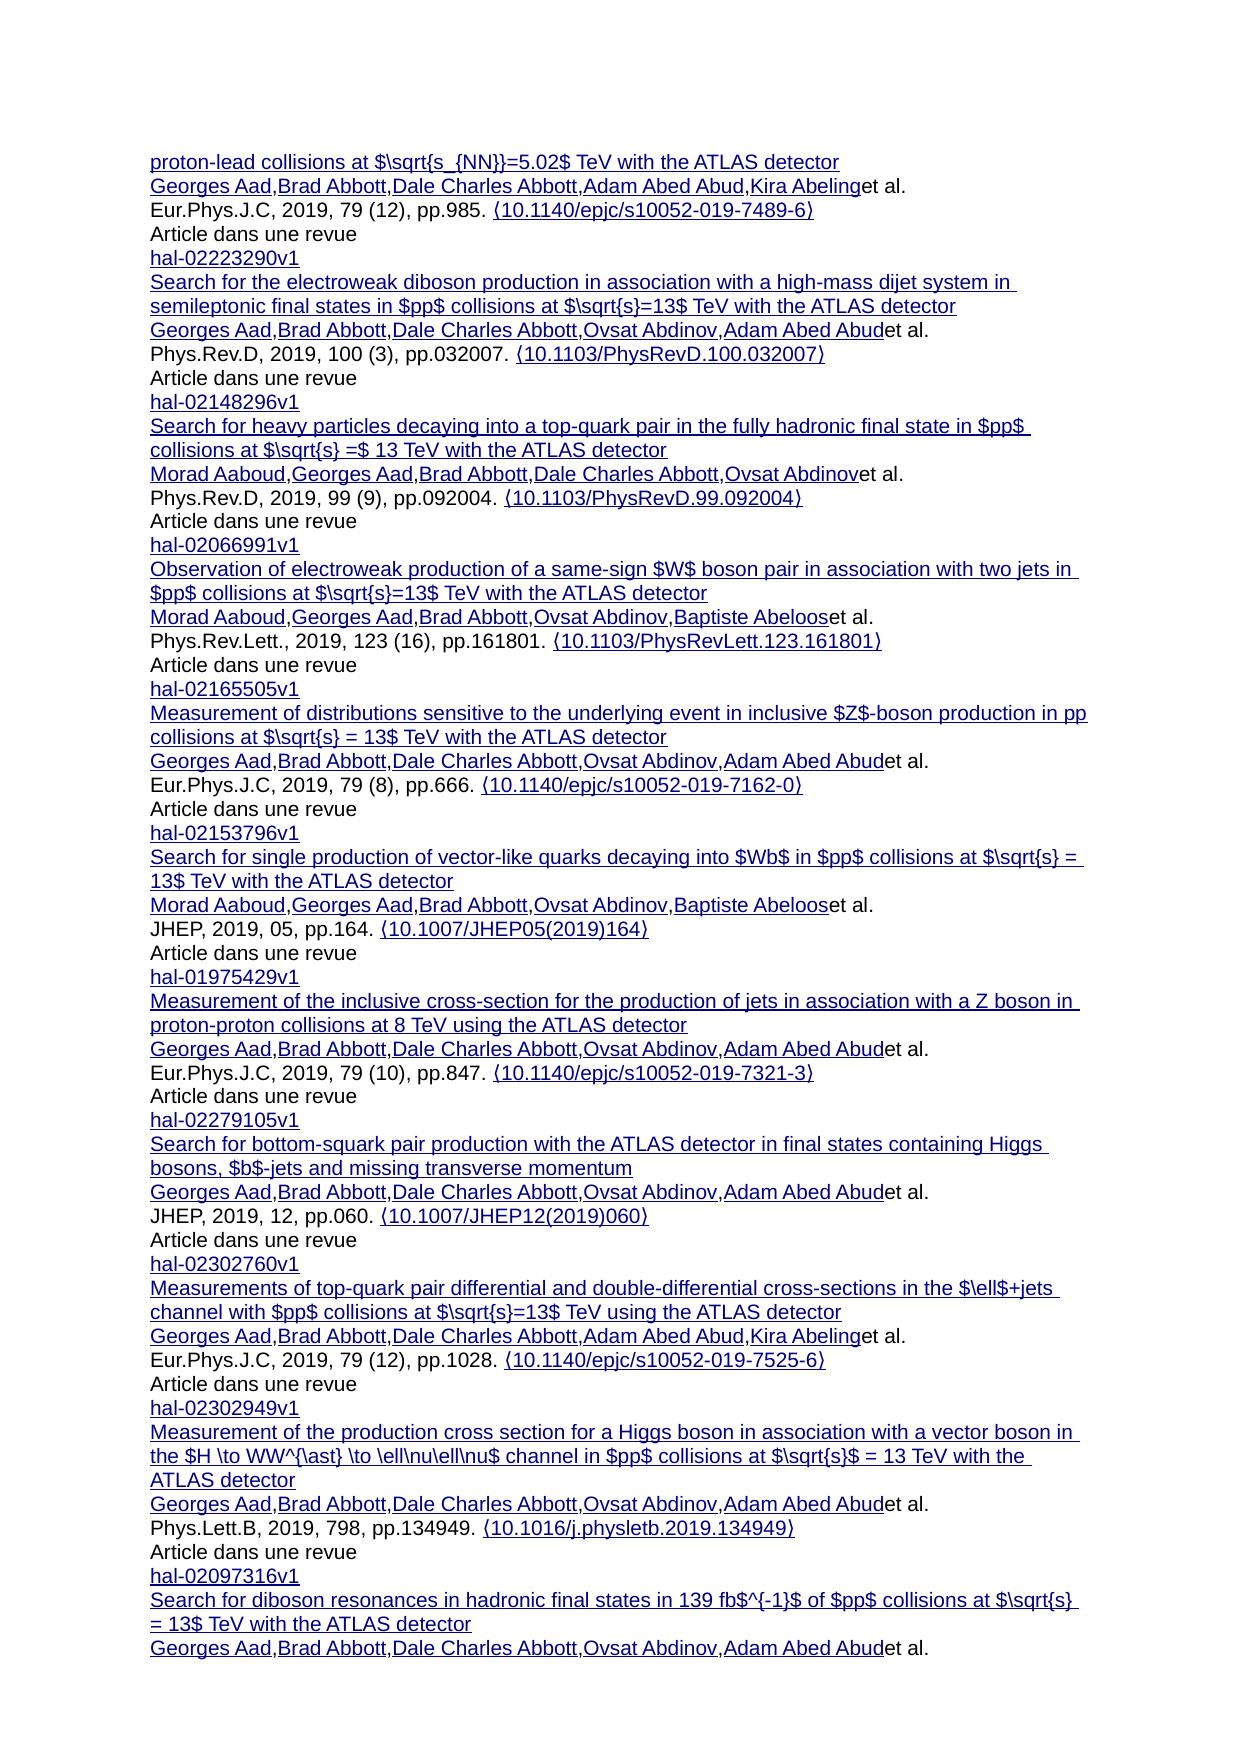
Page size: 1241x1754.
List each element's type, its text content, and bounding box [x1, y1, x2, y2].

table_cell Measurements of top-quark pair differential and double-differential cross-sections in the $\ell$+jets channel with $pp$ collisions at $\sqrt{s}=13$ TeV using the ATLAS detector Georges Aad,Brad Abbott,Dale Charles Abbott,Adam Abed Abud,Kira Abelinget al. Eur.Phys.J.C, 2019, 79 (12), pp.1028. ⟨10.1140/epjc/s10052-019-7525-6⟩ Article dans une revue hal-02302949v1 [150, 1276, 1090, 1420]
table_cell Measurement of the inclusive cross-section for the production of jets in association with a Z boson in proton-proton collisions at 8 TeV using the ATLAS detector Georges Aad,Brad Abbott,Dale Charles Abbott,Ovsat Abdinov,Adam Abed Abudet al. Eur.Phys.J.C, 2019, 79 (10), pp.847. ⟨10.1140/epjc/s10052-019-7321-3⟩ Article dans une revue hal-02279105v1 [150, 989, 1090, 1132]
table_cell Search for heavy particles decaying into a top-quark pair in the fully hadronic final state in $pp$ collisions at $\sqrt{s} =$ 13 TeV with the ATLAS detector Morad Aaboud,Georges Aad,Brad Abbott,Dale Charles Abbott,Ovsat Abdinovet al. Phys.Rev.D, 2019, 99 (9), pp.092004. ⟨10.1103/PhysRevD.99.092004⟩ Article dans une revue hal-02066991v1 [150, 414, 1090, 557]
table_cell Measurement of flow harmonics correlations with mean transverse momentum in lead-lead and proton-lead collisions at $\sqrt{s_{NN}}=5.02$ TeV with the ATLAS detector Georges Aad,Brad Abbott,Dale Charles Abbott,Adam Abed Abud,Kira Abelinget al. Eur.Phys.J.C, 2019, 79 (12), pp.985. ⟨10.1140/epjc/s10052-019-7489-6⟩ Article dans une revue hal-02223290v1 [150, 150, 1090, 270]
table_cell Search for diboson resonances in hadronic final states in 139 fb$^{-1}$ of $pp$ collisions at $\sqrt{s} = 13$ TeV with the ATLAS detector Georges Aad,Brad Abbott,Dale Charles Abbott,Ovsat Abdinov,Adam Abed Abudet al. [150, 1588, 1090, 1659]
table_cell Observation of electroweak production of a same-sign $W$ boson pair in association with two jets in $pp$ collisions at $\sqrt{s}=13$ TeV with the ATLAS detector Morad Aaboud,Georges Aad,Brad Abbott,Ovsat Abdinov,Baptiste Abelooset al. Phys.Rev.Lett., 2019, 123 (16), pp.161801. ⟨10.1103/PhysRevLett.123.161801⟩ Article dans une revue hal-02165505v1 [150, 557, 1090, 701]
table_cell Search for bottom-squark pair production with the ATLAS detector in final states containing Higgs bosons, $b$-jets and missing transverse momentum Georges Aad,Brad Abbott,Dale Charles Abbott,Ovsat Abdinov,Adam Abed Abudet al. JHEP, 2019, 12, pp.060. ⟨10.1007/JHEP12(2019)060⟩ Article dans une revue hal-02302760v1 [150, 1132, 1090, 1276]
table_cell Search for single production of vector-like quarks decaying into $Wb$ in $pp$ collisions at $\sqrt{s} = 13$ TeV with the ATLAS detector Morad Aaboud,Georges Aad,Brad Abbott,Ovsat Abdinov,Baptiste Abelooset al. JHEP, 2019, 05, pp.164. ⟨10.1007/JHEP05(2019)164⟩ Article dans une revue hal-01975429v1 [150, 845, 1090, 988]
table_cell Measurement of distributions sensitive to the underlying event in inclusive $Z$-boson production in pp collisions at $\sqrt{s} = 13$ TeV with the ATLAS detector Georges Aad,Brad Abbott,Dale Charles Abbott,Ovsat Abdinov,Adam Abed Abudet al. Eur.Phys.J.C, 2019, 79 (8), pp.666. ⟨10.1140/epjc/s10052-019-7162-0⟩ Article dans une revue hal-02153796v1 [150, 701, 1090, 845]
table_cell Search for the electroweak diboson production in association with a high-mass dijet system in semileptonic final states in $pp$ collisions at $\sqrt{s}=13$ TeV with the ATLAS detector Georges Aad,Brad Abbott,Dale Charles Abbott,Ovsat Abdinov,Adam Abed Abudet al. Phys.Rev.D, 2019, 100 (3), pp.032007. ⟨10.1103/PhysRevD.100.032007⟩ Article dans une revue hal-02148296v1 [150, 270, 1090, 413]
table_cell Measurement of the production cross section for a Higgs boson in association with a vector boson in the $H \to WW^{\ast} \to \ell\nu\ell\nu$ channel in $pp$ collisions at $\sqrt{s}$ = 13 TeV with the ATLAS detector Georges Aad,Brad Abbott,Dale Charles Abbott,Ovsat Abdinov,Adam Abed Abudet al. Phys.Lett.B, 2019, 798, pp.134949. ⟨10.1016/j.physletb.2019.134949⟩ Article dans une revue hal-02097316v1 [150, 1420, 1090, 1587]
